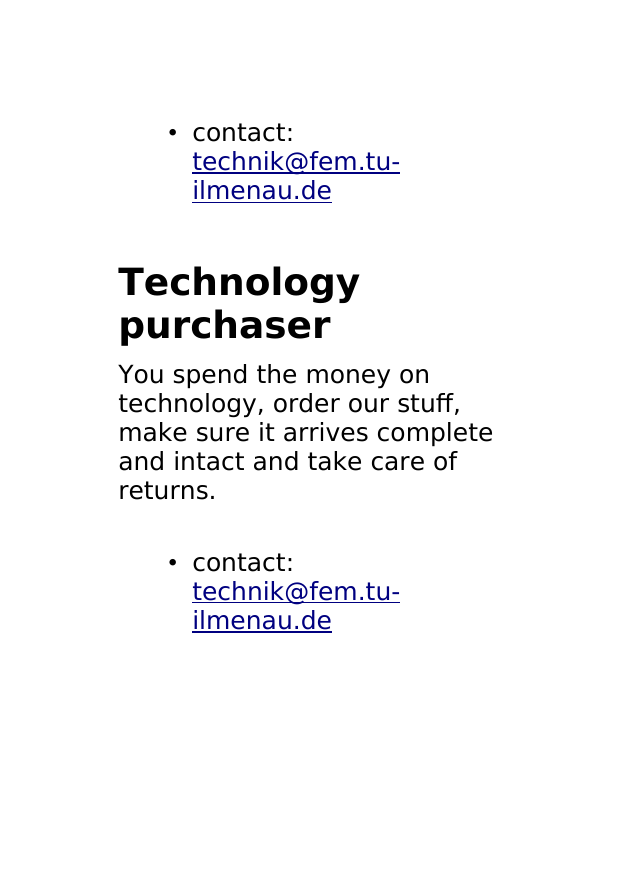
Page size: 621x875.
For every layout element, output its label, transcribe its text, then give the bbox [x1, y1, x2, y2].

text You spend the money on technology, order our stuff, make sure it arrives complete and intact and take care of returns. [118, 360, 502, 506]
subtitle Technology purchaser [118, 260, 502, 347]
list contact: technik@fem.tu-ilmenau.de [177, 118, 502, 206]
list contact: technik@fem.tu-ilmenau.de [177, 548, 502, 635]
